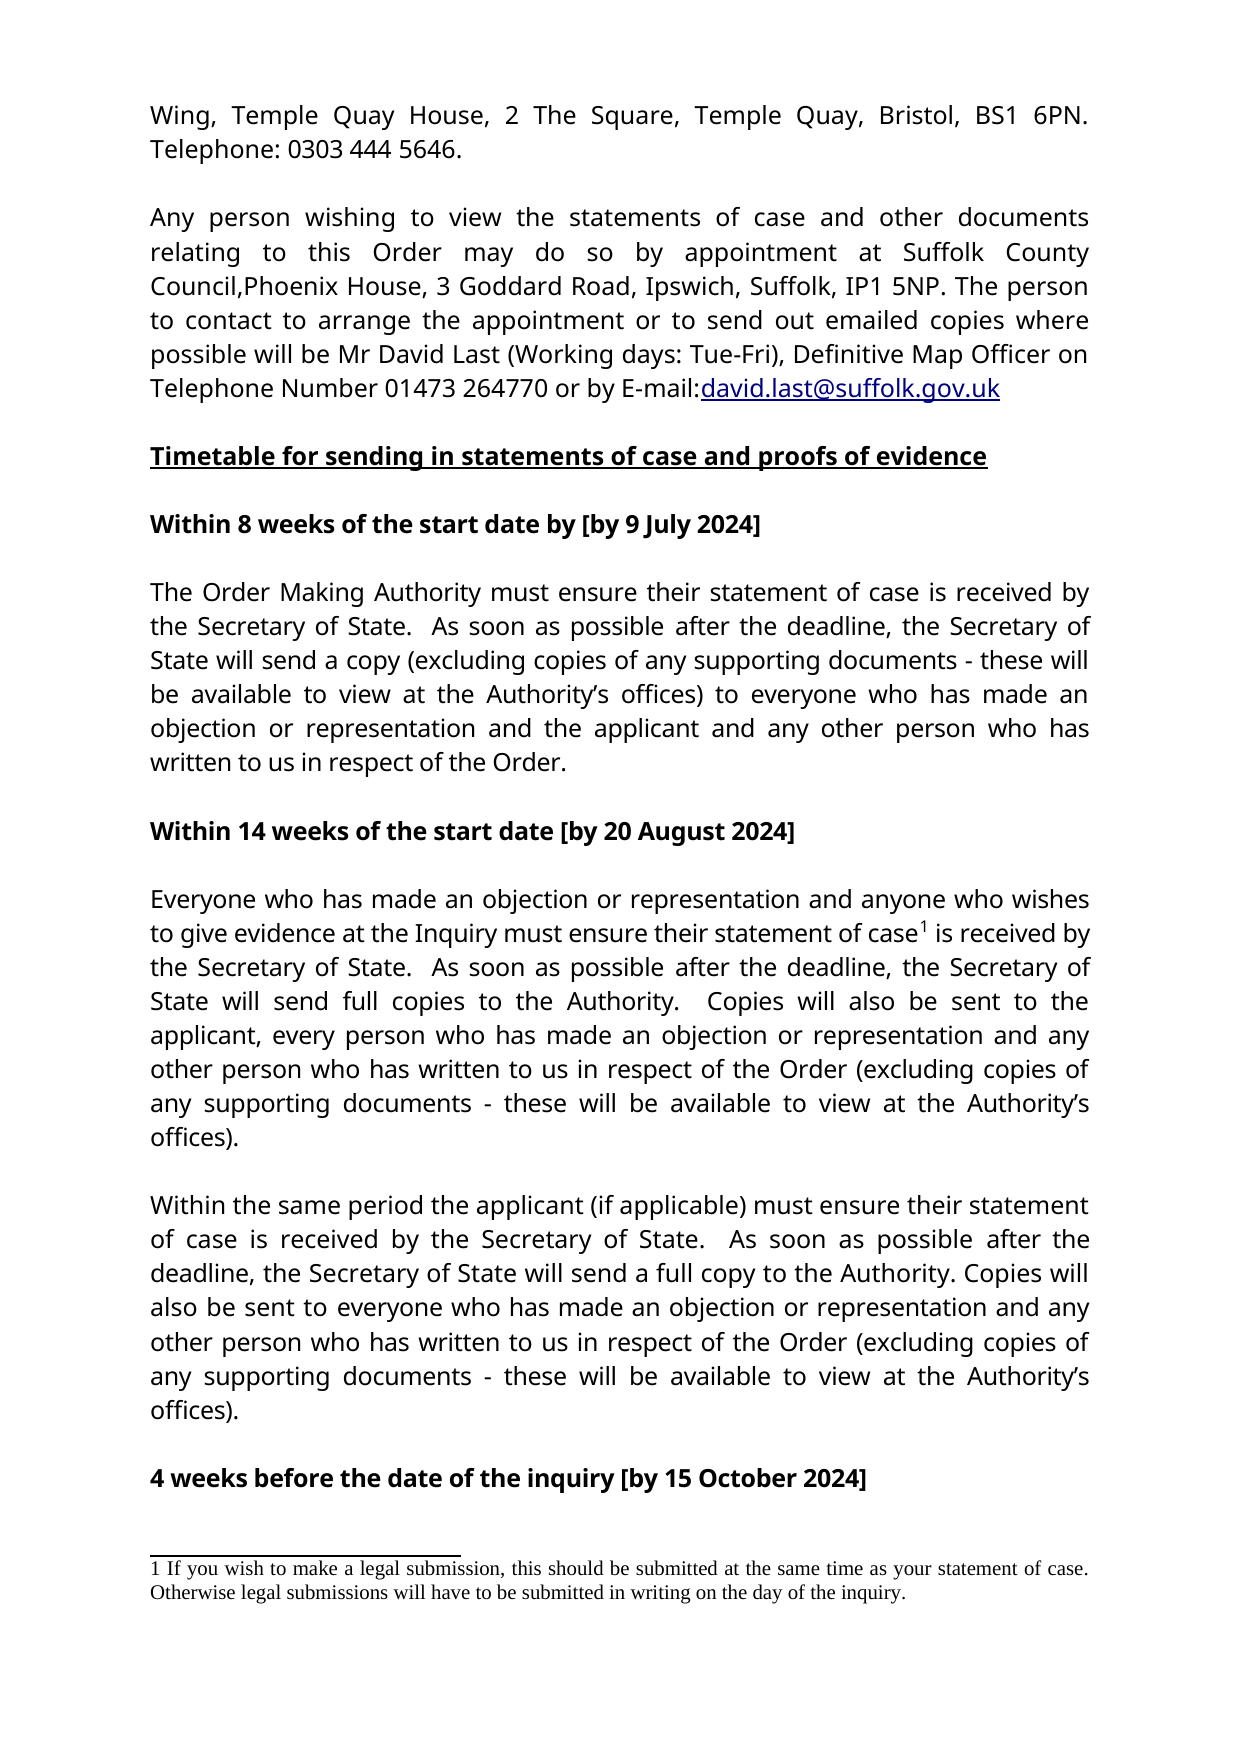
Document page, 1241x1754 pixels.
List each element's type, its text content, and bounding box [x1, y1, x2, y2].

text If you wish to make a legal submission, this should be submitted at the same time as your statement of case. Otherwise legal submissions will have to be submitted in writing on the day of the inquiry. [150, 1556, 1090, 1604]
text 4 weeks before the date of the inquiry [by 15 October 2024] [150, 1460, 1090, 1494]
text Within 8 weeks of the start date by [by 9 July 2024] [150, 507, 1090, 541]
text The Order Making Authority must ensure their statement of case is received by the Secretary of State. As soon as possible after the deadline, the Secretary of State will send a copy (excluding copies of any supporting documents - these will be available to view at the Authority’s offices) to everyone who has made an objection or representation and the applicant and any other person who has written to us in respect of the Order. [150, 575, 1090, 779]
text Any person wishing to view the statements of case and other documents relating to this Order may do so by appointment at Suffolk County Council,Phoenix House, 3 Goddard Road, Ipswich, Suffolk, IP1 5NP. The person to contact to arrange the appointment or to send out emailed copies where possible will be Mr David Last (Working days: Tue-Fri), Definitive Map Officer on Telephone Number 01473 264770 or by E-mail:david.last@suffolk.gov.uk [150, 200, 1090, 404]
text Wing, Temple Quay House, 2 The Square, Temple Quay, Bristol, BS1 6PN. Telephone: 0303 444 5646. [150, 98, 1090, 166]
text Within the same period the applicant (if applicable) must ensure their statement of case is received by the Secretary of State. As soon as possible after the deadline, the Secretary of State will send a full copy to the Authority. Copies will also be sent to everyone who has made an objection or representation and any other person who has written to us in respect of the Order (excluding copies of any supporting documents - these will be available to view at the Authority’s offices). [150, 1188, 1090, 1426]
text Everyone who has made an objection or representation and anyone who wishes to give evidence at the Inquiry must ensure their statement of case is received by the Secretary of State. As soon as possible after the deadline, the Secretary of State will send full copies to the Authority. Copies will also be sent to the applicant, every person who has made an objection or representation and any other person who has written to us in respect of the Order (excluding copies of any supporting documents - these will be available to view at the Authority’s offices). [150, 881, 1090, 1154]
text Within 14 weeks of the start date [by 20 August 2024] [150, 813, 1090, 847]
text Timetable for sending in statements of case and proofs of evidence [150, 438, 1090, 473]
